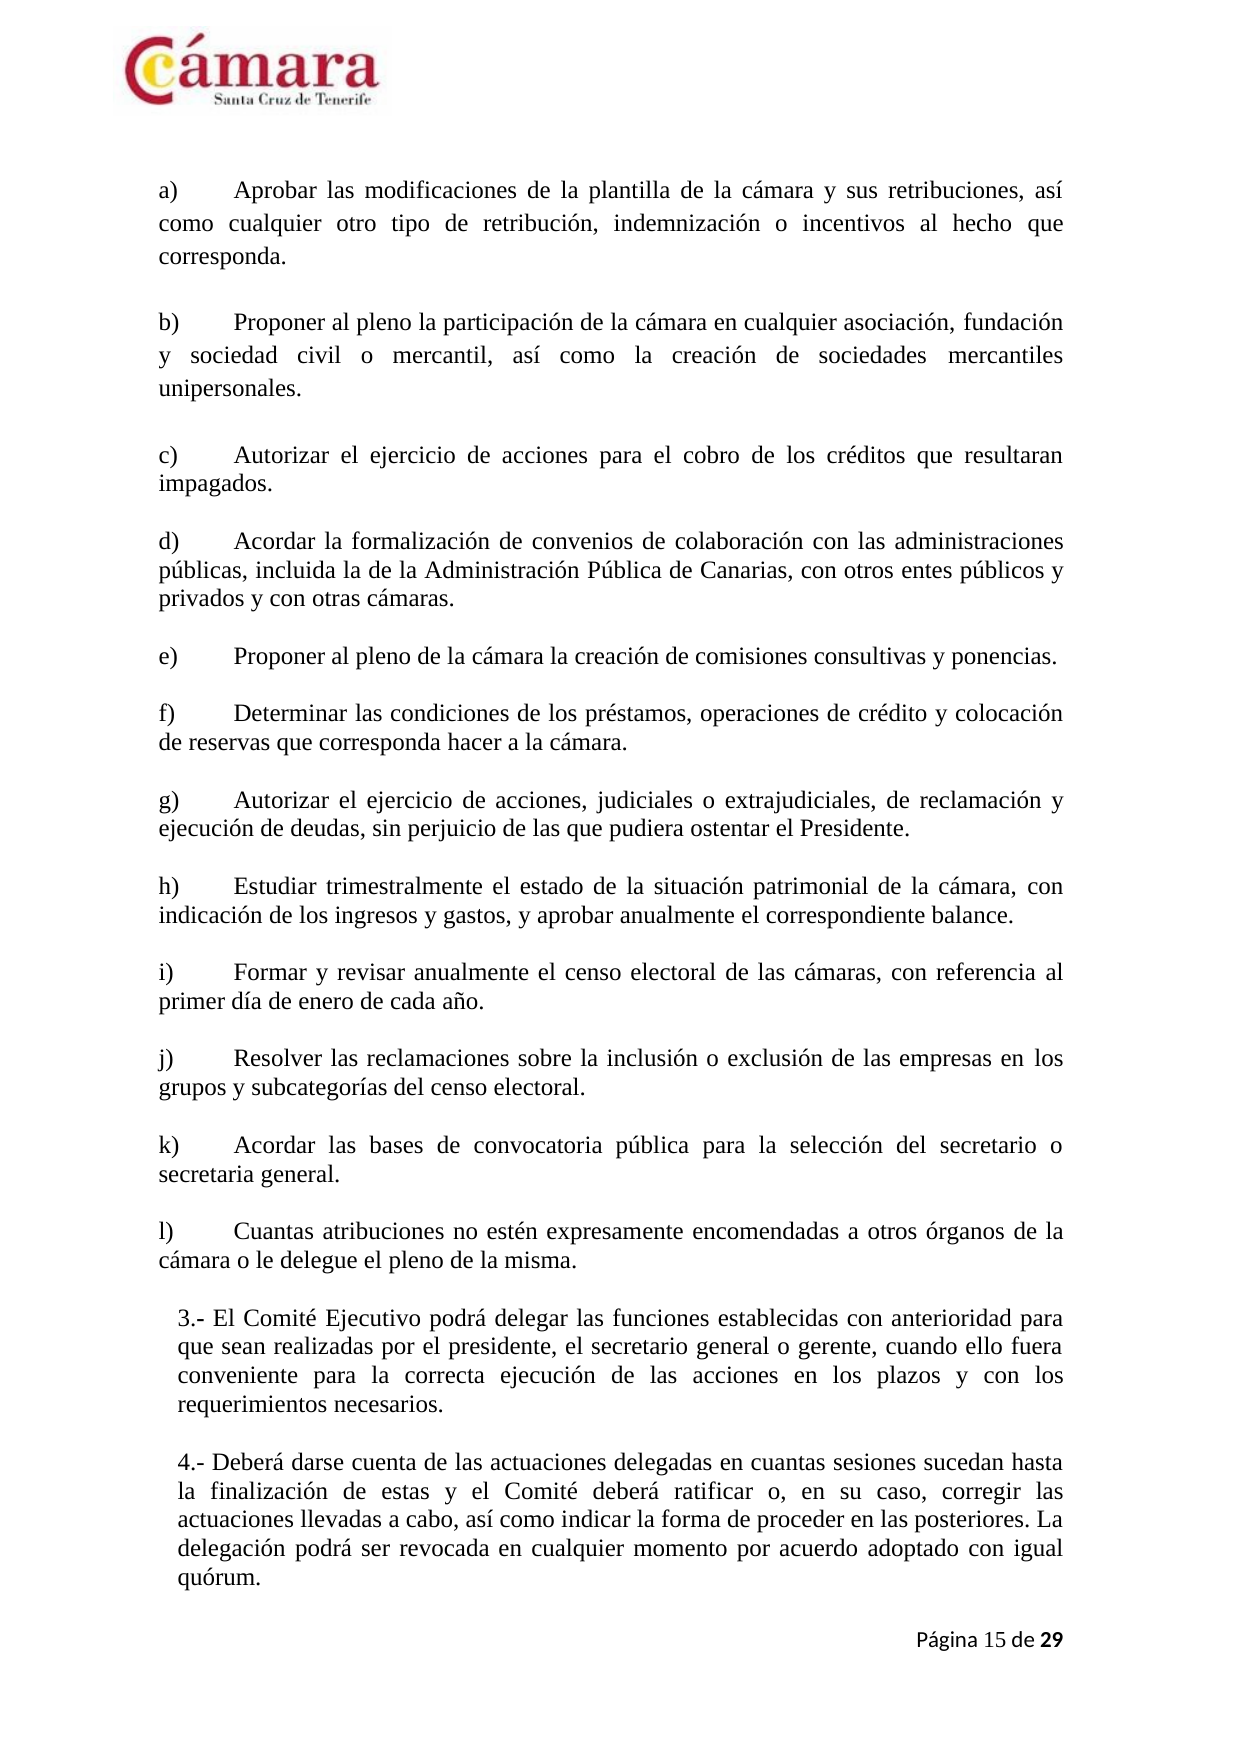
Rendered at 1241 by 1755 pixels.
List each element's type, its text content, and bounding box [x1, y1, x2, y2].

list Autorizar el ejercicio de acciones para el cobro de los créditos que resultaran impagados. [158, 440, 1064, 497]
list Proponer al pleno la participación de la cámara en cualquier asociación, fundación y sociedad civil o mercantil, así como la creación de sociedades mercantiles unipersonales. [158, 307, 1063, 402]
list Cuantas atribuciones no estén expresamente encomendadas a otros órganos de la cámara o le delegue el pleno de la misma. [158, 1216, 1064, 1274]
list Determinar las condiciones de los préstamos, operaciones de crédito y colocación de reservas que corresponda hacer a la cámara. [158, 698, 1063, 756]
list Proponer al pleno de la cámara la creación de comisiones consultivas y ponencias. [158, 641, 1064, 670]
list Aprobar las modificaciones de la plantilla de la cámara y sus retribuciones, así como cualquier otro tipo de retribución, indemnización o incentivos al hecho que corresponda. [158, 175, 1063, 270]
list Formar y revisar anualmente el censo electoral de las cámaras, con referencia al primer día de enero de cada año. [158, 957, 1063, 1015]
list Autorizar el ejercicio de acciones, judiciales o extrajudiciales, de reclamación y ejecución de deudas, sin perjuicio de las que pudiera ostentar el Presidente. [158, 785, 1064, 842]
list Acordar la formalización de convenios de colaboración con las administraciones públicas, incluida la de la Administración Pública de Canarias, con otros entes públicos y privados y con otras cámaras. [158, 526, 1064, 612]
list Resolver las reclamaciones sobre la inclusión o exclusión de las empresas en los grupos y subcategorías del censo electoral. [158, 1043, 1063, 1101]
text 3.- El Comité Ejecutivo podrá delegar las funciones establecidas con anterioridad para que sean realizadas por el presidente, el secretario general o gerente, cuando ello fuera conveniente para la correcta ejecución de las acciones en los plazos y con los requerimientos necesarios. [177, 1303, 1064, 1418]
text 4.- Deberá darse cuenta de las actuaciones delegadas en cuantas sesiones sucedan hasta la finalización de estas y el Comité deberá ratificar o, en su caso, corregir las actuaciones llevadas a cabo, así como indicar la forma de proceder en las posteriores. La delegación podrá ser revocada en cualquier momento por acuerdo adoptado con igual quórum. [177, 1447, 1063, 1591]
list Acordar las bases de convocatoria pública para la selección del secretario o secretaria general. [158, 1130, 1063, 1187]
list Estudiar trimestralmente el estado de la situación patrimonial de la cámara, con indicación de los ingresos y gastos, y aprobar anualmente el correspondiente balance. [158, 871, 1063, 928]
